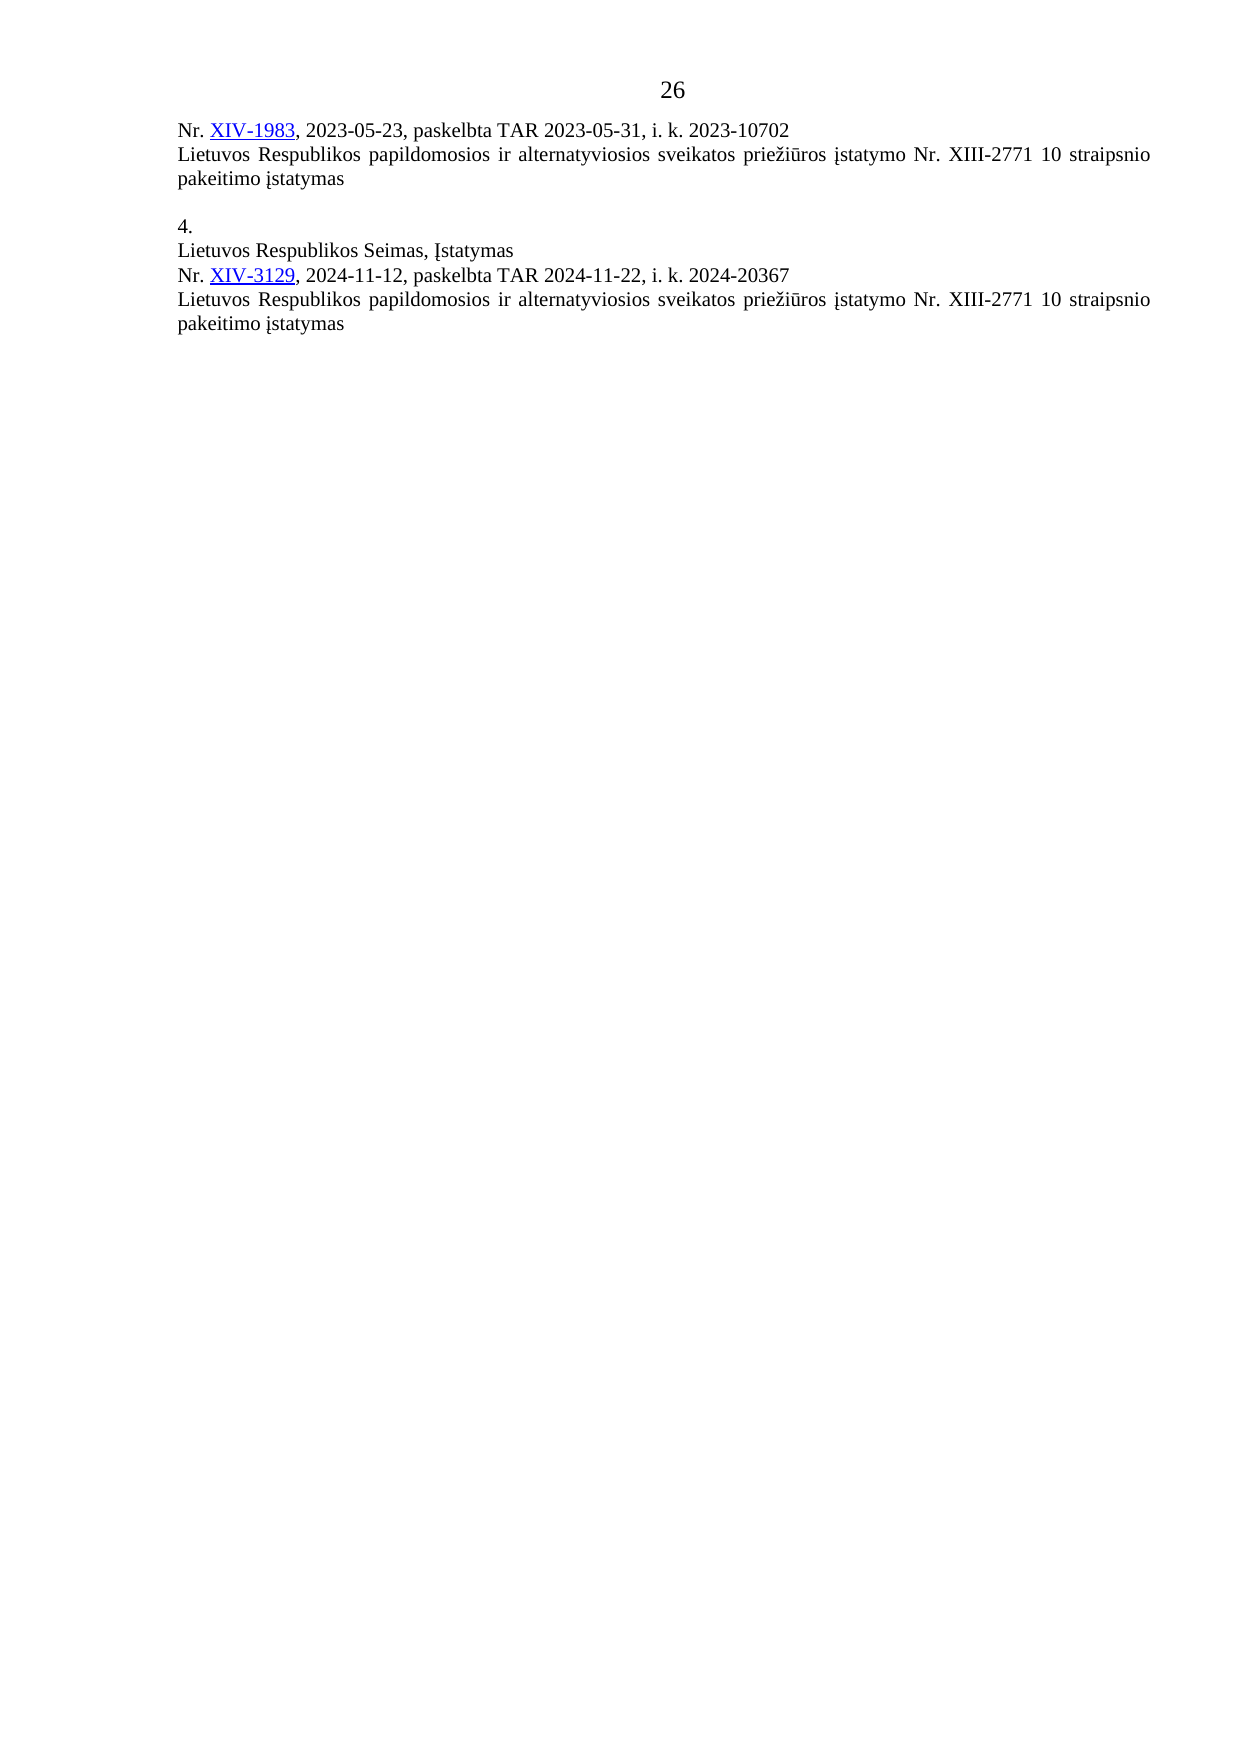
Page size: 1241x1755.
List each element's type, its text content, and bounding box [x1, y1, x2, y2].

text Lietuvos Respublikos papildomosios ir alternatyviosios sveikatos priežiūros įstatymo Nr. XIII-2771 10 straipsnio pakeitimo įstatymas [177, 142, 1152, 190]
text Lietuvos Respublikos papildomosios ir alternatyviosios sveikatos priežiūros įstatymo Nr. XIII-2771 10 straipsnio pakeitimo įstatymas [177, 287, 1152, 335]
text 4. [177, 214, 1152, 238]
text Lietuvos Respublikos Seimas, Įstatymas [177, 238, 1152, 262]
text Nr. XIV-3129, 2024-11-12, paskelbta TAR 2024-11-22, i. k. 2024-20367 [177, 262, 1152, 287]
text Nr. XIV-1983, 2023-05-23, paskelbta TAR 2023-05-31, i. k. 2023-10702 [177, 118, 1152, 142]
